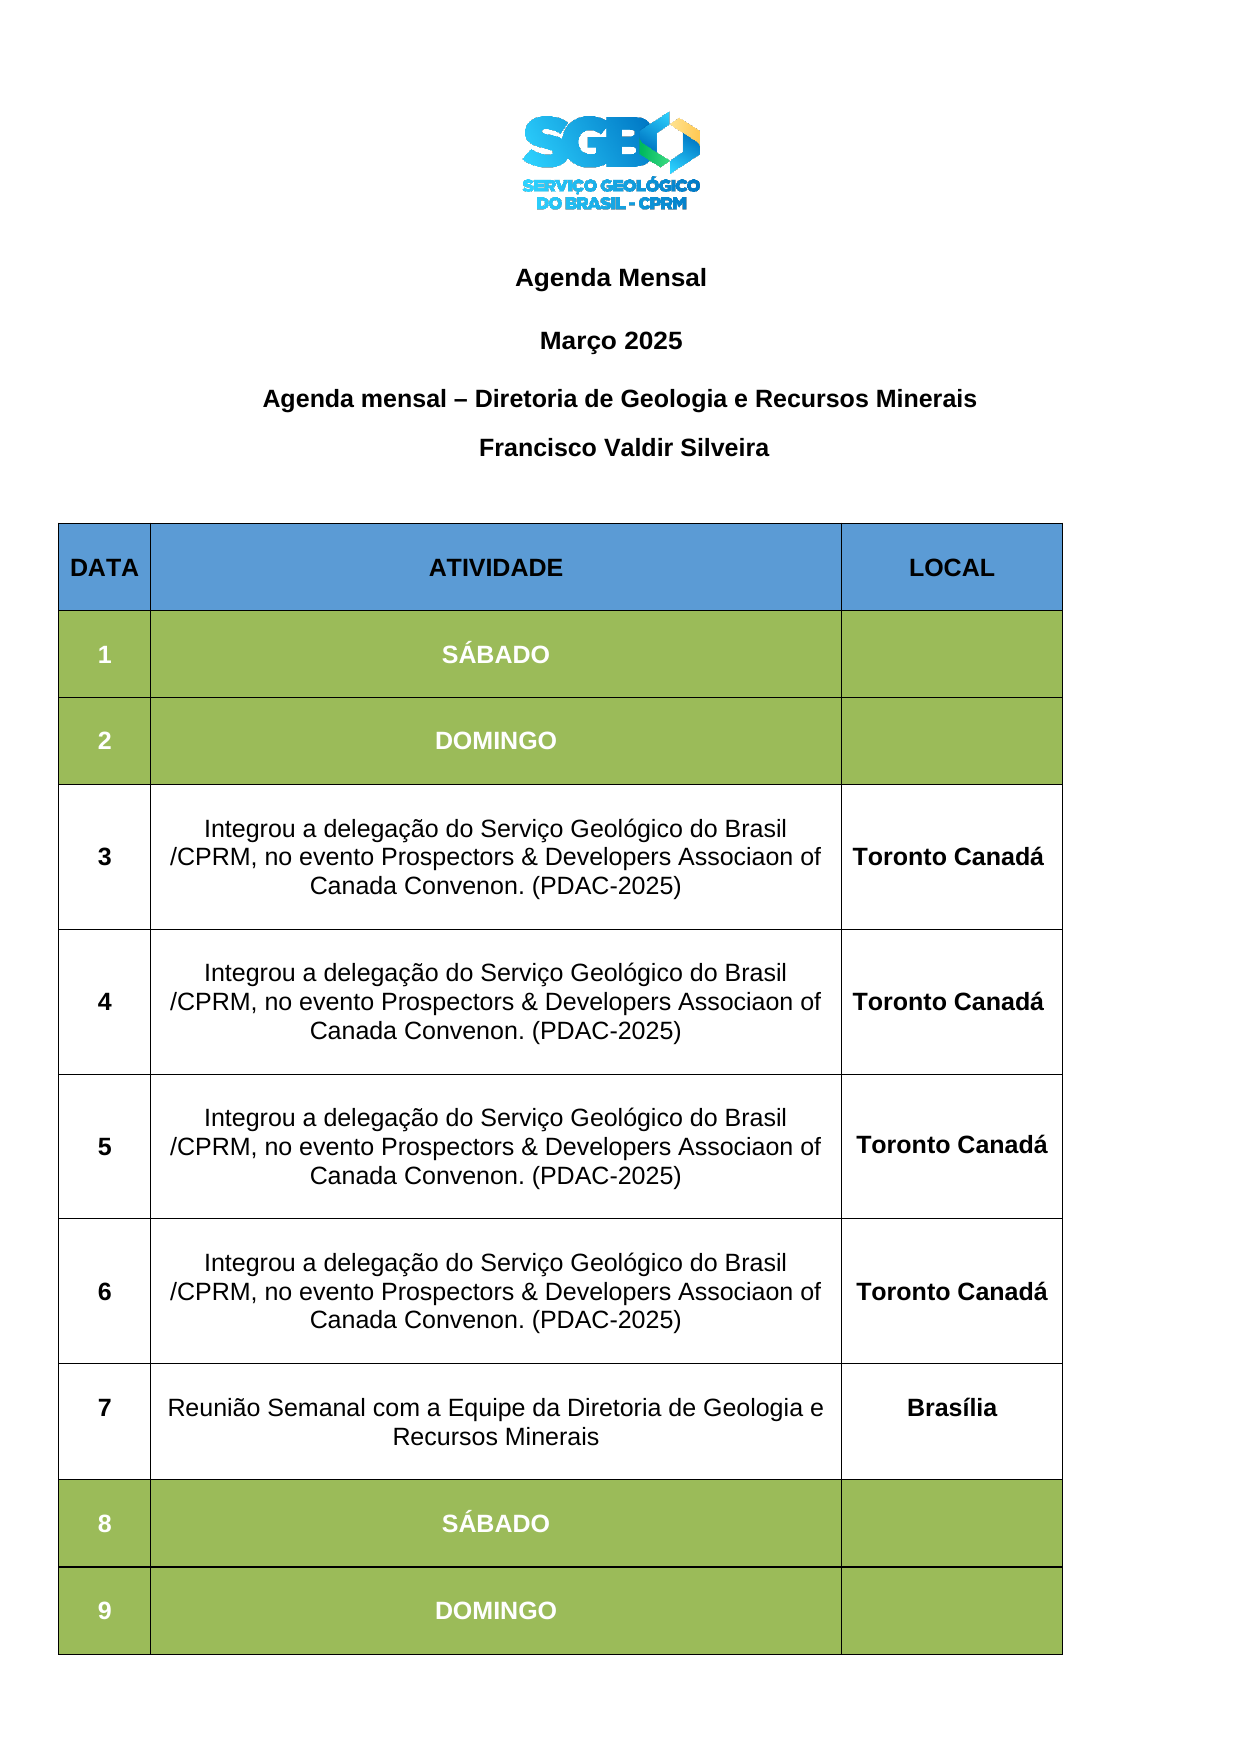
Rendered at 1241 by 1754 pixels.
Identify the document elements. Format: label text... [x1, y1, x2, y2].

table_cell 7 [59, 1364, 150, 1479]
table_cell Integrou a delegação do Serviço Geológico do Brasil /CPRM, no evento Prospectors & Developers Associaon of Canada Convenon. (PDAC-2025) [151, 1219, 841, 1363]
table_cell Integrou a delegação do Serviço Geológico do Brasil /CPRM, no evento Prospectors & Developers Associaon of Canada Convenon. (PDAC-2025) [151, 930, 841, 1073]
table_cell 8 [59, 1480, 150, 1566]
text Agenda mensal – Diretoria de Geologia e Recursos Minerais [177, 384, 1063, 413]
table_cell Toronto Canadá [842, 930, 1062, 1073]
table_cell SÁBADO [151, 1480, 841, 1566]
text Agenda Mensal [424, 263, 798, 292]
table_cell 3 [59, 785, 150, 929]
text Francisco Valdir Silveira [177, 429, 1063, 463]
table_cell Toronto Canadá [842, 1075, 1062, 1218]
table_cell 1 [59, 611, 150, 697]
table_cell Toronto Canadá [842, 785, 1062, 929]
table_header LOCAL [842, 524, 1062, 610]
table_cell 2 [59, 698, 150, 784]
table_cell 6 [59, 1219, 150, 1363]
text Março 2025 [424, 326, 798, 355]
table_cell [842, 1480, 1062, 1566]
table_cell [842, 698, 1062, 784]
table_cell [842, 611, 1062, 697]
table_cell 5 [59, 1075, 150, 1218]
table_cell Integrou a delegação do Serviço Geológico do Brasil /CPRM, no evento Prospectors & Developers Associaon of Canada Convenon. (PDAC-2025) [151, 785, 841, 929]
table_header ATIVIDADE [151, 524, 841, 610]
table_cell DOMINGO [151, 698, 841, 784]
table_cell [842, 1568, 1062, 1654]
table_cell Brasília [842, 1364, 1062, 1479]
table_cell Integrou a delegação do Serviço Geológico do Brasil /CPRM, no evento Prospectors & Developers Associaon of Canada Convenon. (PDAC-2025) [151, 1075, 841, 1218]
table_cell 9 [59, 1568, 150, 1654]
table_cell 4 [59, 930, 150, 1073]
table_cell Toronto Canadá [842, 1219, 1062, 1363]
table_cell DOMINGO [151, 1568, 841, 1654]
table_cell Reunião Semanal com a Equipe da Diretoria de Geologia e Recursos Minerais [151, 1364, 841, 1479]
table_header DATA [59, 524, 150, 610]
table_cell SÁBADO [151, 611, 841, 697]
